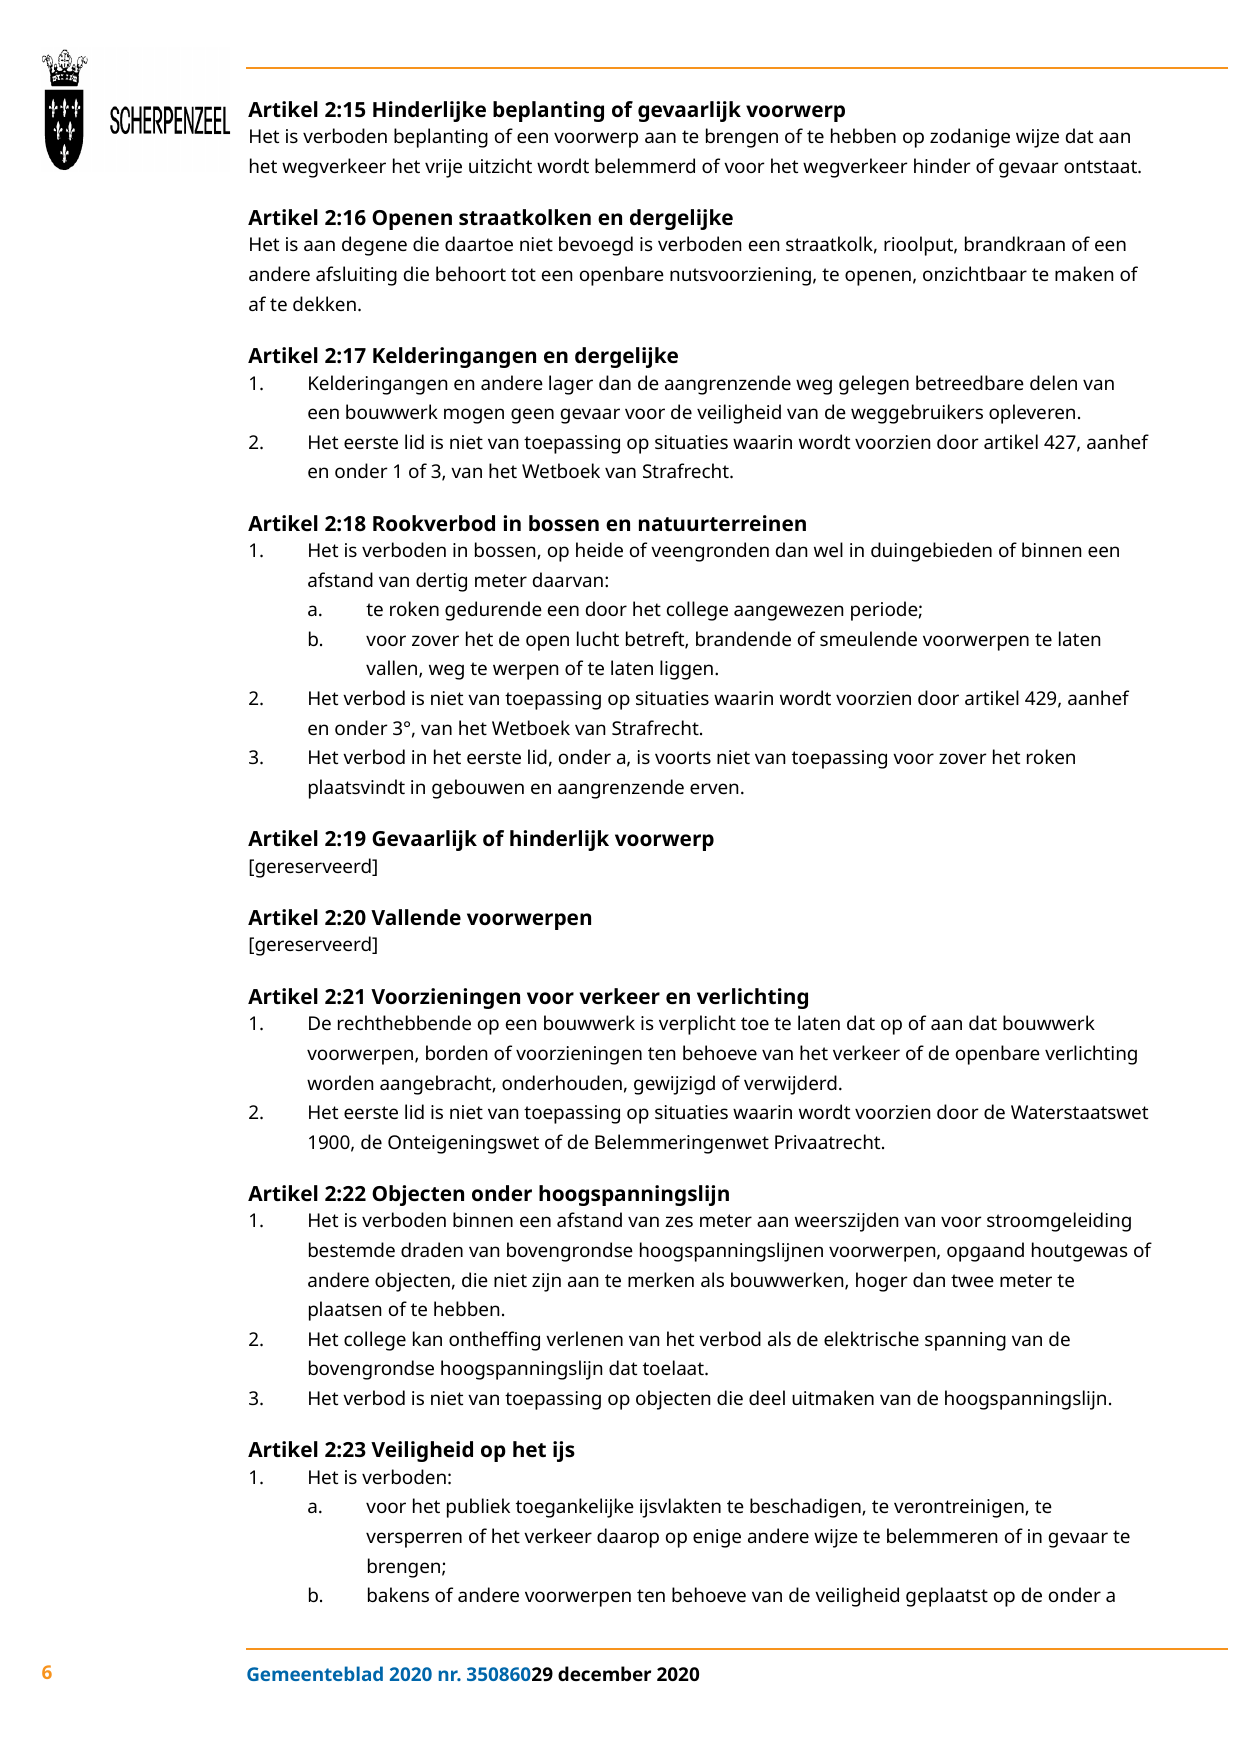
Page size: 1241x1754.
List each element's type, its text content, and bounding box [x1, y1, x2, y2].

text Het is aan degene die daartoe niet bevoegd is verboden een straatkolk, rioolput, brandkraan of een andere afsluiting die behoort tot een openbare nutsvoorziening, te openen, onzichtbaar te maken of af te dekken. [248, 232, 1152, 317]
text Artikel 2:23 Veiligheid op het ijs [248, 1436, 1152, 1464]
text Artikel 2:21 Voorzieningen voor verkeer en verlichting [248, 982, 1152, 1011]
list bakens of andere voorwerpen ten behoeve van de veiligheid geplaatst op de onder a [307, 1582, 1152, 1608]
text Het is verboden beplanting of een voorwerp aan te brengen of te hebben op zodanige wijze dat aan het wegverkeer het vrije uitzicht wordt belemmerd of voor het wegverkeer hinder of gevaar ontstaat. [248, 123, 1152, 178]
text [gereserveerd] [248, 932, 1152, 957]
list Het college kan ontheffing verlenen van het verbod als de elektrische spanning van de bovengrondse hoogspanningslijn dat toelaat. [248, 1326, 1152, 1381]
list Kelderingangen en andere lager dan de aangrenzende weg gelegen betreedbare delen van een bouwwerk mogen geen gevaar voor de veiligheid van de weggebruikers opleveren. [248, 370, 1152, 425]
text Artikel 2:20 Vallende voorwerpen [248, 903, 1152, 932]
picture [41, 47, 231, 172]
text [gereserveerd] [248, 853, 1152, 878]
text Artikel 2:18 Rookverbod in bossen en natuurterreinen [248, 509, 1152, 537]
list De rechthebbende op een bouwwerk is verplicht toe te laten dat op of aan dat bouwwerk voorwerpen, borden of voorzieningen ten behoeve van het verkeer of de openbare verlichting worden aangebracht, onderhouden, gewijzigd of verwijderd. [248, 1011, 1152, 1095]
text Artikel 2:19 Gevaarlijk of hinderlijk voorwerp [248, 824, 1152, 853]
list Het verbod in het eerste lid, onder a, is voorts niet van toepassing voor zover het roken plaatsvindt in gebouwen en aangrenzende erven. [248, 744, 1152, 800]
list Het eerste lid is niet van toepassing op situaties waarin wordt voorzien door artikel 427, aanhef en onder 1 of 3, van het Wetboek van Strafrecht. [248, 429, 1152, 484]
list Het eerste lid is niet van toepassing op situaties waarin wordt voorzien door de Waterstaatswet 1900, de Onteigeningswet of de Belemmeringenwet Privaatrecht. [248, 1099, 1152, 1154]
list Het verbod is niet van toepassing op objecten die deel uitmaken van de hoogspanningslijn. [248, 1385, 1152, 1411]
list voor zover het de open lucht betreft, brandende of smeulende voorwerpen te laten vallen, weg te werpen of te laten liggen. [307, 626, 1152, 681]
list Het is verboden: [248, 1464, 1152, 1490]
list voor het publiek toegankelijke ijsvlakten te beschadigen, te verontreinigen, te versperren of het verkeer daarop op enige andere wijze te belemmeren of in gevaar te brengen; [307, 1494, 1152, 1578]
list Het verbod is niet van toepassing op situaties waarin wordt voorzien door artikel 429, aanhef en onder 3°, van het Wetboek van Strafrecht. [248, 685, 1152, 741]
list Het is verboden binnen een afstand van zes meter aan weerszijden van voor stroomgeleiding bestemde draden van bovengrondse hoogspanningslijnen voorwerpen, opgaand houtgewas of andere objecten, die niet zijn aan te merken als bouwwerken, hoger dan twee meter te plaatsen of te hebben. [248, 1208, 1152, 1322]
text Artikel 2:22 Objecten onder hoogspanningslijn [248, 1179, 1152, 1208]
text Artikel 2:16 Openen straatkolken en dergelijke [248, 203, 1152, 232]
text Artikel 2:15 Hinderlijke beplanting of gevaarlijk voorwerp [248, 95, 1152, 123]
text Artikel 2:17 Kelderingangen en dergelijke [248, 341, 1152, 370]
list te roken gedurende een door het college aangewezen periode; [307, 596, 1152, 622]
list Het is verboden in bossen, op heide of veengronden dan wel in duingebieden of binnen een afstand van dertig meter daarvan: [248, 537, 1152, 593]
